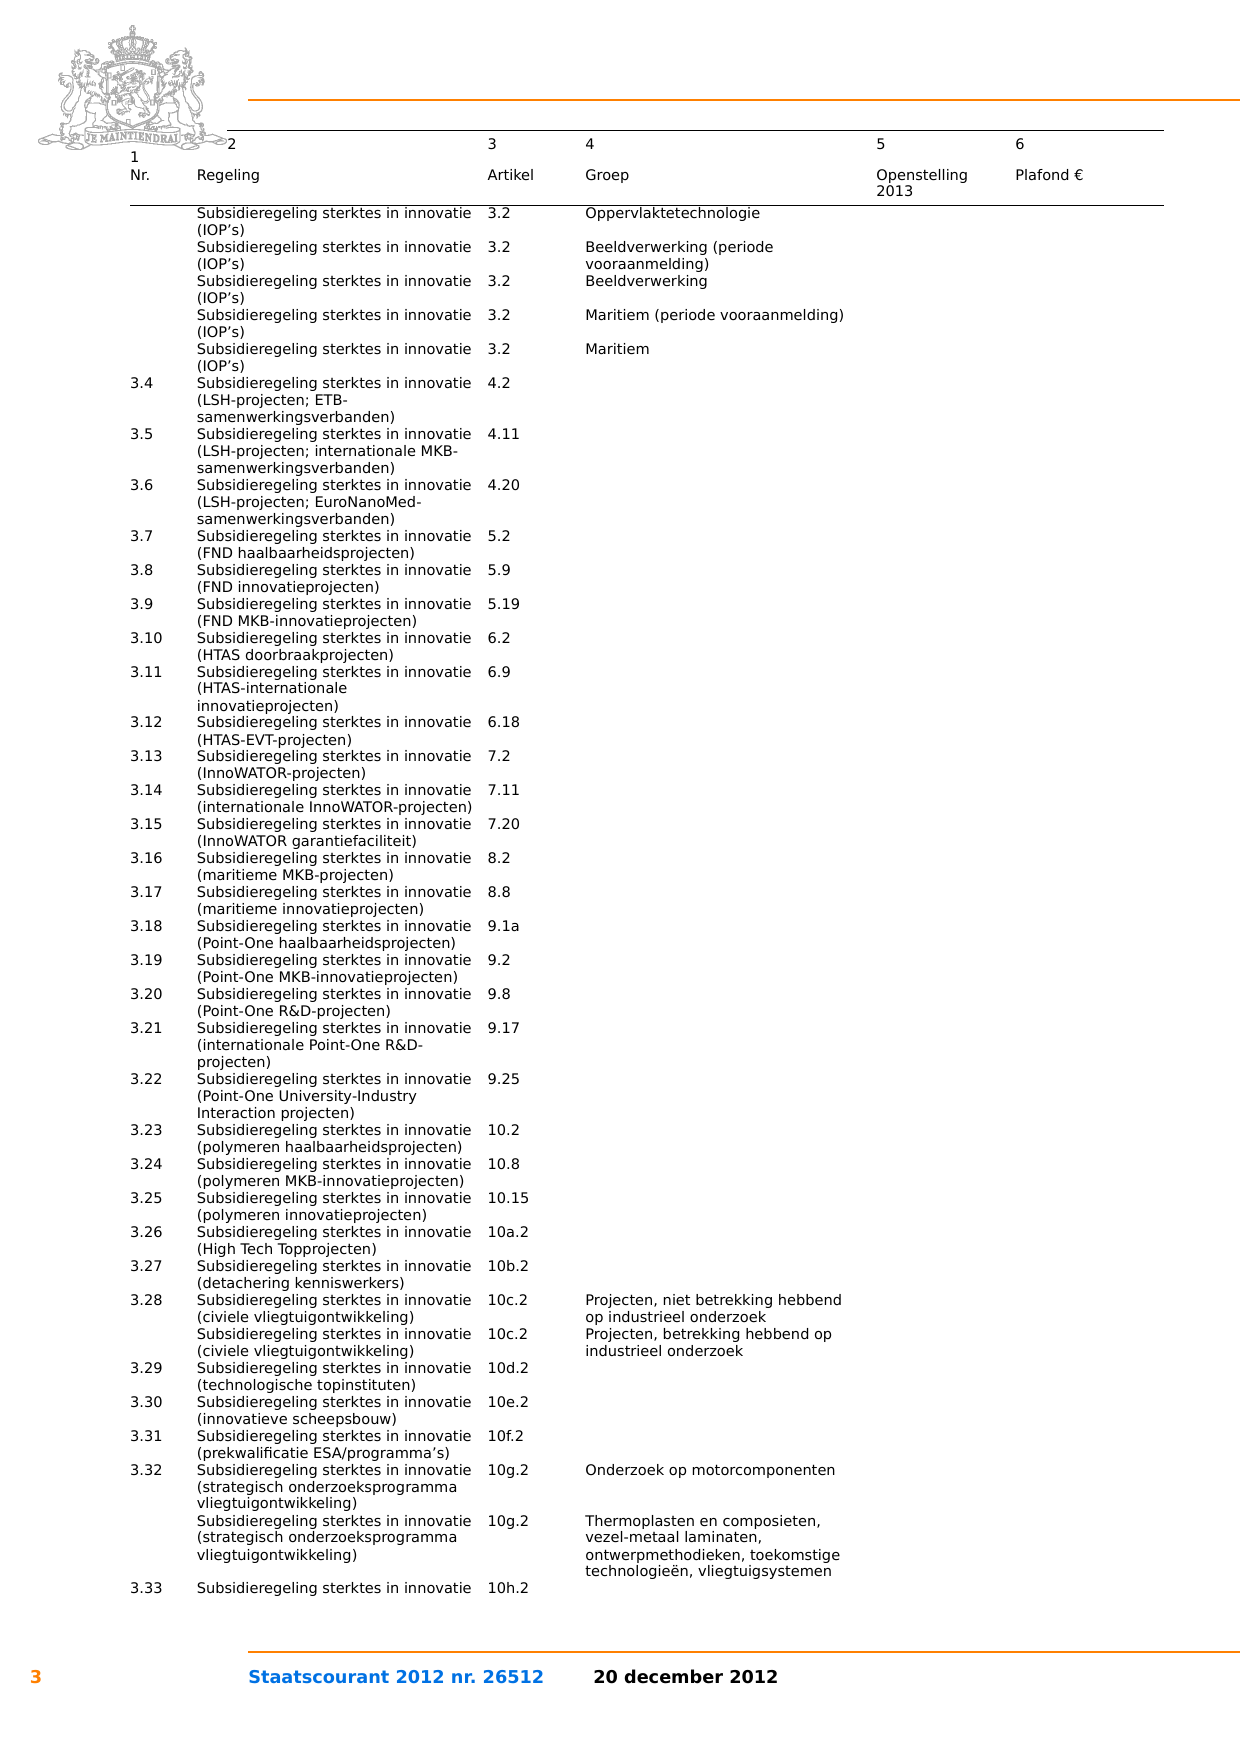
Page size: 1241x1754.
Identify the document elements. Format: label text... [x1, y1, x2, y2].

table_cell 4.20 [482, 477, 579, 528]
table_cell 3.22 [130, 1071, 191, 1122]
table_cell [1009, 1428, 1163, 1461]
table_cell Subsidieregeling sterktes in innovatie (HTAS-EVT-projecten) [191, 714, 482, 748]
table_cell [1009, 1292, 1163, 1326]
table_cell [579, 1580, 870, 1597]
table_cell Openstelling 2013 [870, 166, 1009, 205]
table_cell Subsidieregeling sterktes in innovatie (civiele vliegtuigontwikkeling) [191, 1326, 482, 1359]
table_cell [1009, 782, 1163, 816]
table_cell 3.8 [130, 562, 191, 596]
table_cell [870, 1224, 1009, 1258]
table_cell [579, 426, 870, 477]
table_cell 3.32 [130, 1461, 191, 1512]
table_cell 3.27 [130, 1258, 191, 1292]
table_cell [870, 748, 1009, 782]
table_cell 3.11 [130, 664, 191, 714]
table_cell [1009, 952, 1163, 986]
table_cell [870, 477, 1009, 528]
table_header 3 [482, 131, 579, 166]
table_cell 6.18 [482, 714, 579, 748]
table_cell [579, 1224, 870, 1258]
table_cell Subsidieregeling sterktes in innovatie (FND MKB-innovatieprojecten) [191, 596, 482, 629]
table_cell [579, 918, 870, 952]
table_cell 10f.2 [482, 1428, 579, 1461]
table_cell [1009, 884, 1163, 918]
table_header 2 [191, 131, 482, 166]
table_cell [870, 1461, 1009, 1512]
table_cell 9.8 [482, 986, 579, 1020]
table_cell 3.6 [130, 477, 191, 528]
table_cell [130, 239, 191, 273]
table_cell [1009, 1071, 1163, 1122]
table_cell 3.13 [130, 748, 191, 782]
table_cell [870, 239, 1009, 273]
table_cell 3.23 [130, 1122, 191, 1156]
table_cell 9.1a [482, 918, 579, 952]
table_cell Beeldverwerking (periode vooraanmelding) [579, 239, 870, 273]
table_cell [870, 986, 1009, 1020]
table_cell [870, 952, 1009, 986]
table_cell Subsidieregeling sterktes in innovatie (internationale Point-One R&D-projecten) [191, 1020, 482, 1071]
table_cell [1009, 1122, 1163, 1156]
table_cell [870, 1326, 1009, 1359]
table_cell 7.20 [482, 816, 579, 850]
table_cell Artikel [482, 166, 579, 205]
table_cell Subsidieregeling sterktes in innovatie (Point-One MKB-innovatieprojecten) [191, 952, 482, 986]
table_cell 5.19 [482, 596, 579, 629]
table_cell Subsidieregeling sterktes in innovatie (High Tech Topprojecten) [191, 1224, 482, 1258]
table_cell Subsidieregeling sterktes in innovatie (IOP’s) [191, 273, 482, 307]
table_cell [579, 1020, 870, 1071]
table_cell 5.2 [482, 528, 579, 562]
table_header 4 [579, 131, 870, 166]
table_cell [1009, 273, 1163, 307]
table_cell Subsidieregeling sterktes in innovatie (strategisch onderzoeksprogramma vliegtuigontwikkeling) [191, 1461, 482, 1512]
table_cell Plafond € [1009, 166, 1163, 205]
table_cell [579, 952, 870, 986]
table_cell Oppervlaktetechnologie [579, 206, 870, 239]
table_cell Subsidieregeling sterktes in innovatie (polymeren haalbaarheidsprojecten) [191, 1122, 482, 1156]
table_cell 3.33 [130, 1580, 191, 1597]
table_cell [870, 782, 1009, 816]
table_cell Subsidieregeling sterktes in innovatie (Point-One University-Industry Interaction projecten) [191, 1071, 482, 1122]
table_cell [130, 273, 191, 307]
table_cell Subsidieregeling sterktes in innovatie (maritieme MKB-projecten) [191, 850, 482, 884]
table_cell [870, 1190, 1009, 1224]
table_cell 3.5 [130, 426, 191, 477]
table_cell 4.2 [482, 375, 579, 426]
table_cell [1009, 1326, 1163, 1359]
table_cell [870, 1513, 1009, 1580]
table_cell [579, 850, 870, 884]
table_cell 3.2 [482, 239, 579, 273]
table_cell Subsidieregeling sterktes in innovatie (polymeren MKB-innovatieprojecten) [191, 1156, 482, 1190]
table_cell Subsidieregeling sterktes in innovatie (InnoWATOR garantiefaciliteit) [191, 816, 482, 850]
table_cell Projecten, betrekking hebbend op industrieel onderzoek [579, 1326, 870, 1359]
table_cell 3.31 [130, 1428, 191, 1461]
table_cell 7.11 [482, 782, 579, 816]
table_cell 3.29 [130, 1360, 191, 1393]
table_cell [579, 748, 870, 782]
table_cell 6.9 [482, 664, 579, 714]
table_cell [130, 206, 191, 239]
table_cell Nr. [130, 166, 191, 205]
table_cell 3.19 [130, 952, 191, 986]
table_cell [870, 1020, 1009, 1071]
table_cell 10d.2 [482, 1360, 579, 1393]
table_cell Subsidieregeling sterktes in innovatie (Point-One R&D-projecten) [191, 986, 482, 1020]
table_cell Subsidieregeling sterktes in innovatie (IOP’s) [191, 206, 482, 239]
table_cell Subsidieregeling sterktes in innovatie (polymeren innovatieprojecten) [191, 1190, 482, 1224]
table_cell [870, 1428, 1009, 1461]
table_cell 10c.2 [482, 1326, 579, 1359]
table_cell [579, 1258, 870, 1292]
table_cell [1009, 562, 1163, 596]
table_cell 10a.2 [482, 1224, 579, 1258]
table_cell 3.26 [130, 1224, 191, 1258]
table_cell [870, 273, 1009, 307]
table_cell Subsidieregeling sterktes in innovatie (HTAS-internationale innovatieprojecten) [191, 664, 482, 714]
table_cell [579, 477, 870, 528]
table_cell [1009, 596, 1163, 629]
table_cell [579, 1156, 870, 1190]
table_cell 10.8 [482, 1156, 579, 1190]
table_cell [1009, 1156, 1163, 1190]
table_cell [579, 986, 870, 1020]
table_cell 9.17 [482, 1020, 579, 1071]
table_cell 3.14 [130, 782, 191, 816]
table_cell [1009, 239, 1163, 273]
table_cell 9.25 [482, 1071, 579, 1122]
table_cell [579, 1122, 870, 1156]
table_cell Subsidieregeling sterktes in innovatie (strategisch onderzoeksprogramma vliegtuigontwikkeling) [191, 1513, 482, 1580]
table_cell [1009, 341, 1163, 375]
table_cell Subsidieregeling sterktes in innovatie (detachering kenniswerkers) [191, 1258, 482, 1292]
table_cell [870, 1122, 1009, 1156]
table_cell [870, 341, 1009, 375]
table_cell Thermoplasten en composieten, vezel-metaal laminaten, ontwerpmethodieken, toekomstige technologieën, vliegtuigsystemen [579, 1513, 870, 1580]
table_cell [870, 375, 1009, 426]
table_cell Onderzoek op motorcomponenten [579, 1461, 870, 1512]
table_cell 5.9 [482, 562, 579, 596]
table_cell 9.2 [482, 952, 579, 986]
table_cell 3.25 [130, 1190, 191, 1224]
table_cell [1009, 528, 1163, 562]
table_cell 8.8 [482, 884, 579, 918]
table_cell 10h.2 [482, 1580, 579, 1597]
table_cell Subsidieregeling sterktes in innovatie (LSH-projecten; ETB-samenwerkingsverbanden) [191, 375, 482, 426]
table_cell 10c.2 [482, 1292, 579, 1326]
table_cell [130, 341, 191, 375]
table_header 5 [870, 131, 1009, 166]
table_cell Subsidieregeling sterktes in innovatie (internationale InnoWATOR-projecten) [191, 782, 482, 816]
table_cell [579, 1360, 870, 1393]
table_cell 3.2 [482, 206, 579, 239]
table_cell [579, 782, 870, 816]
table_cell [870, 1394, 1009, 1427]
table_cell Subsidieregeling sterktes in innovatie [191, 1580, 482, 1597]
table_cell [579, 1394, 870, 1427]
table_cell [1009, 850, 1163, 884]
table_cell [1009, 1224, 1163, 1258]
table_cell 3.18 [130, 918, 191, 952]
table_cell Subsidieregeling sterktes in innovatie (Point-One haalbaarheidsprojecten) [191, 918, 482, 952]
table_cell [579, 664, 870, 714]
table_cell [579, 714, 870, 748]
table_cell [1009, 1394, 1163, 1427]
table_cell [870, 816, 1009, 850]
table_cell Subsidieregeling sterktes in innovatie (FND haalbaarheidsprojecten) [191, 528, 482, 562]
table_cell Subsidieregeling sterktes in innovatie (LSH-projecten; internationale MKB-samenwerkingsverbanden) [191, 426, 482, 477]
table_cell [870, 714, 1009, 748]
table_cell [870, 1156, 1009, 1190]
table_cell 3.12 [130, 714, 191, 748]
table_cell Subsidieregeling sterktes in innovatie (InnoWATOR-projecten) [191, 748, 482, 782]
table_cell 3.16 [130, 850, 191, 884]
table_cell 3.2 [482, 341, 579, 375]
table_cell [1009, 714, 1163, 748]
table_cell [1009, 477, 1163, 528]
table_cell [130, 307, 191, 341]
table_cell 3.2 [482, 307, 579, 341]
table_cell Subsidieregeling sterktes in innovatie (LSH-projecten; EuroNanoMed-samenwerkingsverbanden) [191, 477, 482, 528]
table_cell 10.15 [482, 1190, 579, 1224]
table_cell 3.2 [482, 273, 579, 307]
table_cell [130, 1326, 191, 1359]
table_cell [579, 884, 870, 918]
table_cell [579, 596, 870, 629]
table_cell [870, 426, 1009, 477]
table_cell 3.24 [130, 1156, 191, 1190]
table_cell Projecten, niet betrekking hebbend op industrieel onderzoek [579, 1292, 870, 1326]
table_cell 3.17 [130, 884, 191, 918]
table_cell Subsidieregeling sterktes in innovatie (IOP’s) [191, 239, 482, 273]
table_cell Subsidieregeling sterktes in innovatie (civiele vliegtuigontwikkeling) [191, 1292, 482, 1326]
table_cell [1009, 206, 1163, 239]
table_cell 8.2 [482, 850, 579, 884]
table_cell [579, 562, 870, 596]
table_cell [870, 1258, 1009, 1292]
table_cell [579, 630, 870, 663]
table_cell 3.20 [130, 986, 191, 1020]
table_cell 3.30 [130, 1394, 191, 1427]
table_cell [1009, 1513, 1163, 1580]
table_cell [870, 630, 1009, 663]
table_cell [870, 1360, 1009, 1393]
table_cell [1009, 1461, 1163, 1512]
table_cell 10g.2 [482, 1461, 579, 1512]
table_cell [1009, 1190, 1163, 1224]
table_cell 4.11 [482, 426, 579, 477]
table_cell [870, 1292, 1009, 1326]
table_cell Subsidieregeling sterktes in innovatie (FND innovatieprojecten) [191, 562, 482, 596]
table_cell [579, 1190, 870, 1224]
table_cell 3.9 [130, 596, 191, 629]
table_cell 6.2 [482, 630, 579, 663]
table_cell [870, 528, 1009, 562]
table_cell Regeling [191, 166, 482, 205]
table_cell Subsidieregeling sterktes in innovatie (IOP’s) [191, 307, 482, 341]
table_cell Subsidieregeling sterktes in innovatie (technologische topinstituten) [191, 1360, 482, 1393]
table_cell 3.10 [130, 630, 191, 663]
table_cell [579, 1071, 870, 1122]
table_cell [870, 206, 1009, 239]
table_cell 7.2 [482, 748, 579, 782]
table_cell [579, 375, 870, 426]
table_cell [1009, 426, 1163, 477]
table_header 1 [130, 150, 191, 166]
table_cell [1009, 664, 1163, 714]
table_cell [870, 307, 1009, 341]
table_cell [870, 664, 1009, 714]
table_cell [1009, 1360, 1163, 1393]
table_cell Subsidieregeling sterktes in innovatie (maritieme innovatieprojecten) [191, 884, 482, 918]
table_cell [579, 1428, 870, 1461]
table_cell [1009, 630, 1163, 663]
table_cell [1009, 816, 1163, 850]
table_cell 10g.2 [482, 1513, 579, 1580]
table_cell 3.7 [130, 528, 191, 562]
table_cell [579, 816, 870, 850]
table_cell [1009, 1258, 1163, 1292]
table_cell [870, 1580, 1009, 1597]
table_cell 10.2 [482, 1122, 579, 1156]
table_cell [870, 596, 1009, 629]
table_cell [1009, 918, 1163, 952]
table_cell Maritiem [579, 341, 870, 375]
table_cell [870, 850, 1009, 884]
table_header 6 [1009, 131, 1163, 166]
picture [38, 25, 227, 150]
table_cell [1009, 986, 1163, 1020]
table_cell [870, 1071, 1009, 1122]
table_cell Subsidieregeling sterktes in innovatie (IOP’s) [191, 341, 482, 375]
table_cell Groep [579, 166, 870, 205]
table_cell [1009, 307, 1163, 341]
table_cell 3.15 [130, 816, 191, 850]
table_cell [1009, 1020, 1163, 1071]
table_cell Subsidieregeling sterktes in innovatie (prekwalificatie ESA/programma’s) [191, 1428, 482, 1461]
table_cell 10e.2 [482, 1394, 579, 1427]
table_cell 10b.2 [482, 1258, 579, 1292]
table_cell [579, 528, 870, 562]
table_cell Subsidieregeling sterktes in innovatie (innovatieve scheepsbouw) [191, 1394, 482, 1427]
table_cell Beeldverwerking [579, 273, 870, 307]
table_cell Maritiem (periode vooraanmelding) [579, 307, 870, 341]
table_cell [870, 562, 1009, 596]
table_cell [1009, 1580, 1163, 1597]
table_cell [1009, 375, 1163, 426]
table_cell [1009, 748, 1163, 782]
table_cell 3.21 [130, 1020, 191, 1071]
table_cell Subsidieregeling sterktes in innovatie (HTAS doorbraakprojecten) [191, 630, 482, 663]
table_cell 3.4 [130, 375, 191, 426]
table_cell [130, 1513, 191, 1580]
table_cell 3.28 [130, 1292, 191, 1326]
table_cell [870, 884, 1009, 918]
table_cell [870, 918, 1009, 952]
